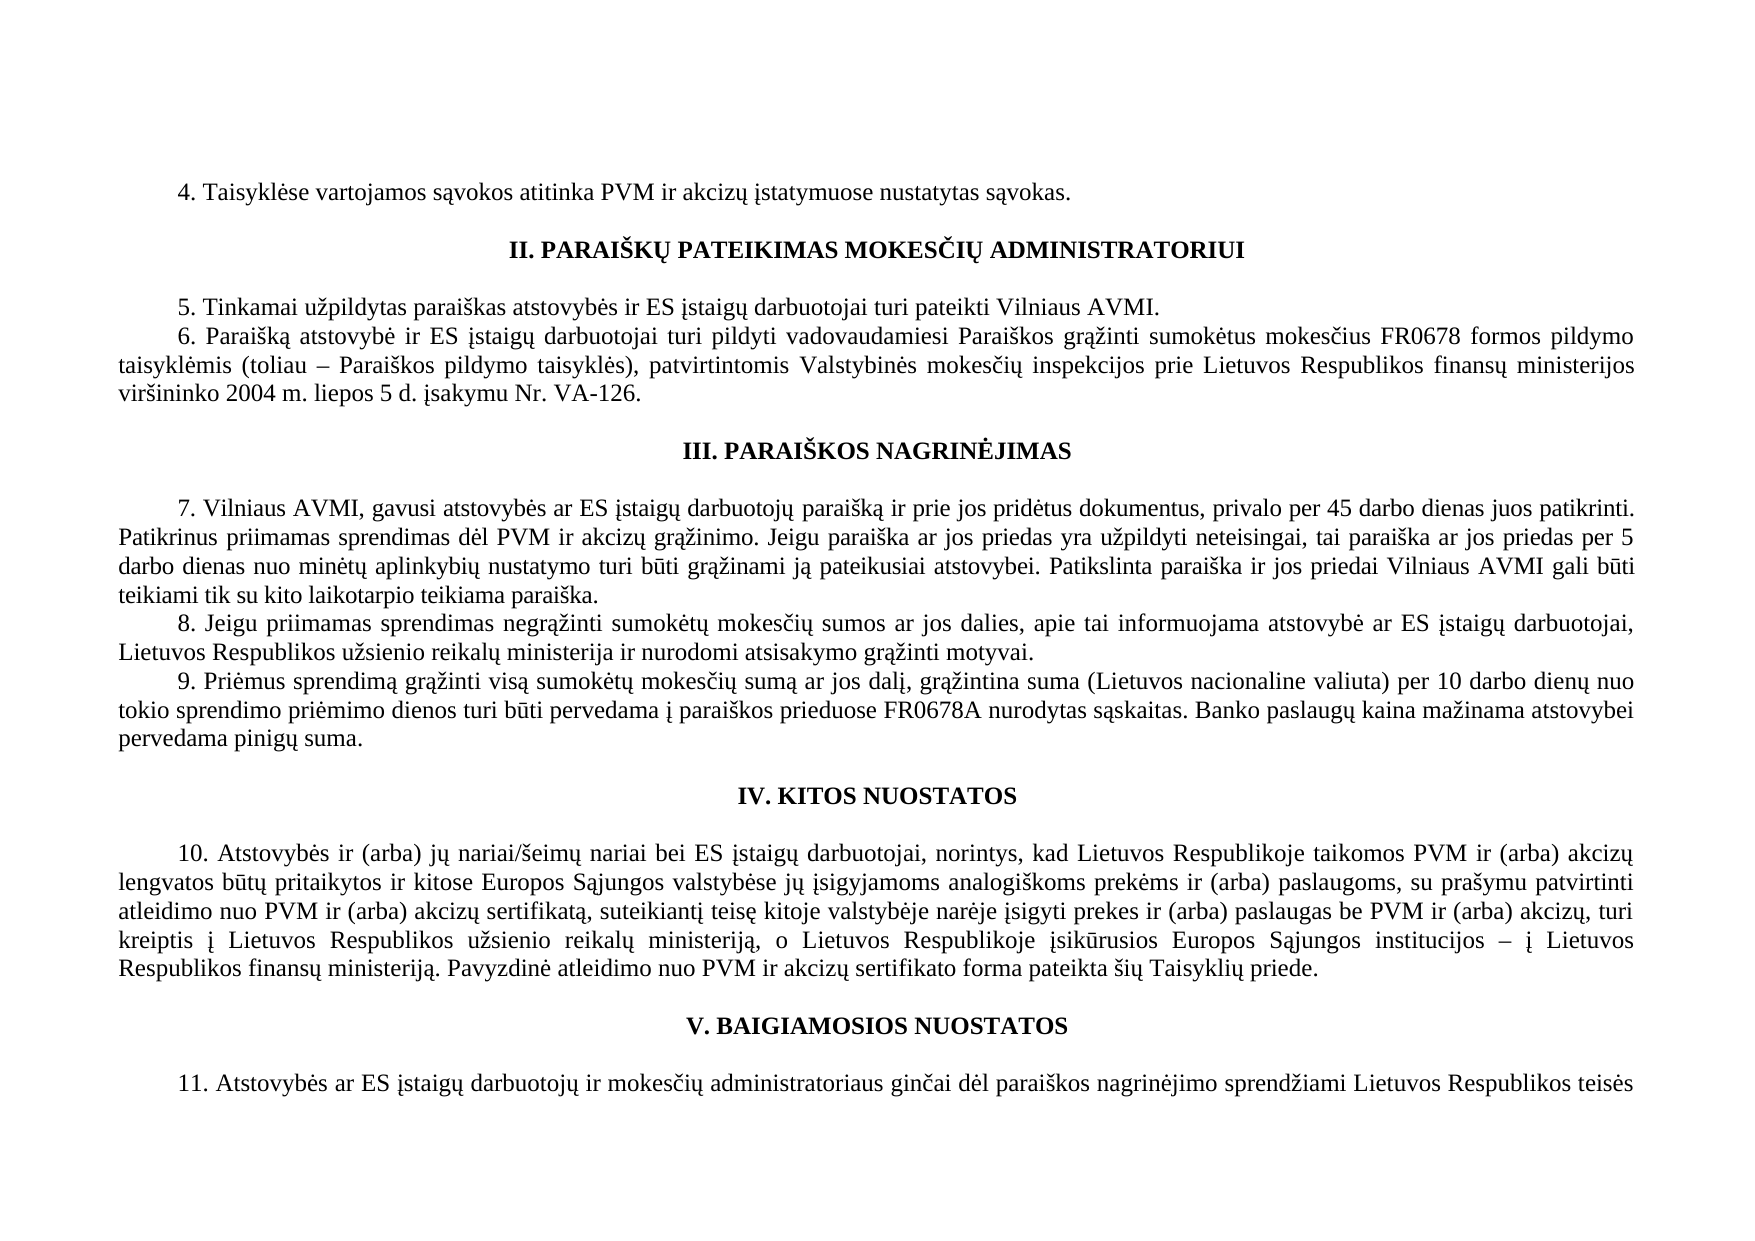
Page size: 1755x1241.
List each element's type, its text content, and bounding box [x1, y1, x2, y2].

text 4. Taisyklėse vartojamos sąvokos atitinka PVM ir akcizų įstatymuose nustatytas sąvokas. [118, 177, 1636, 206]
text II. PARAIŠKŲ PATEIKIMAS MOKESČIŲ ADMINISTRATORIUI [118, 235, 1636, 263]
text 11. Atstovybės ar ES įstaigų darbuotojų ir mokesčių administratoriaus ginčai dėl paraiškos nagrinėjimo sprendžiami Lietuvos Respublikos teisės [118, 1068, 1636, 1097]
text 10. Atstovybės ir (arba) jų nariai/šeimų nariai bei ES įstaigų darbuotojai, norintys, kad Lietuvos Respublikoje taikomos PVM ir (arba) akcizų lengvatos būtų pritaikytos ir kitose Europos Sąjungos valstybėse jų įsigyjamoms analogiškoms prekėms ir (arba) paslaugoms, su prašymu patvirtinti atleidimo nuo PVM ir (arba) akcizų sertifikatą, suteikiantį teisę kitoje valstybėje narėje įsigyti prekes ir (arba) paslaugas be PVM ir (arba) akcizų, turi kreiptis į Lietuvos Respublikos užsienio reikalų ministeriją, o Lietuvos Respublikoje įsikūrusios Europos Sąjungos institucijos – į Lietuvos Respublikos finansų ministeriją. Pavyzdinė atleidimo nuo PVM ir akcizų sertifikato forma pateikta šių Taisyklių priede. [118, 838, 1636, 982]
text 6. Paraišką atstovybė ir ES įstaigų darbuotojai turi pildyti vadovaudamiesi Paraiškos grąžinti sumokėtus mokesčius FR0678 formos pildymo taisyklėmis (toliau – Paraiškos pildymo taisyklės), patvirtintomis Valstybinės mokesčių inspekcijos prie Lietuvos Respublikos finansų ministerijos viršininko 2004 m. liepos 5 d. įsakymu Nr. VA-126. [118, 321, 1636, 407]
text 9. Priėmus sprendimą grąžinti visą sumokėtų mokesčių sumą ar jos dalį, grąžintina suma (Lietuvos nacionaline valiuta) per 10 darbo dienų nuo tokio sprendimo priėmimo dienos turi būti pervedama į paraiškos prieduose FR0678A nurodytas sąskaitas. Banko paslaugų kaina mažinama atstovybei pervedama pinigų suma. [118, 666, 1636, 752]
text V. BAIGIAMOSIOS NUOSTATOS [118, 1011, 1636, 1040]
text 8. Jeigu priimamas sprendimas negrąžinti sumokėtų mokesčių sumos ar jos dalies, apie tai informuojama atstovybė ar ES įstaigų darbuotojai, Lietuvos Respublikos užsienio reikalų ministerija ir nurodomi atsisakymo grąžinti motyvai. [118, 608, 1636, 666]
text 7. Vilniaus AVMI, gavusi atstovybės ar ES įstaigų darbuotojų paraišką ir prie jos pridėtus dokumentus, privalo per 45 darbo dienas juos patikrinti. Patikrinus priimamas sprendimas dėl PVM ir akcizų grąžinimo. Jeigu paraiška ar jos priedas yra užpildyti neteisingai, tai paraiška ar jos priedas per 5 darbo dienas nuo minėtų aplinkybių nustatymo turi būti grąžinami ją pateikusiai atstovybei. Patikslinta paraiška ir jos priedai Vilniaus AVMI gali būti teikiami tik su kito laikotarpio teikiama paraiška. [118, 493, 1636, 608]
text 5. Tinkamai užpildytas paraiškas atstovybės ir ES įstaigų darbuotojai turi pateikti Vilniaus AVMI. [118, 292, 1636, 321]
text III. PARAIŠKOS NAGRINĖJIMAS [118, 436, 1636, 465]
text IV. KITOS NUOSTATOS [118, 781, 1636, 810]
